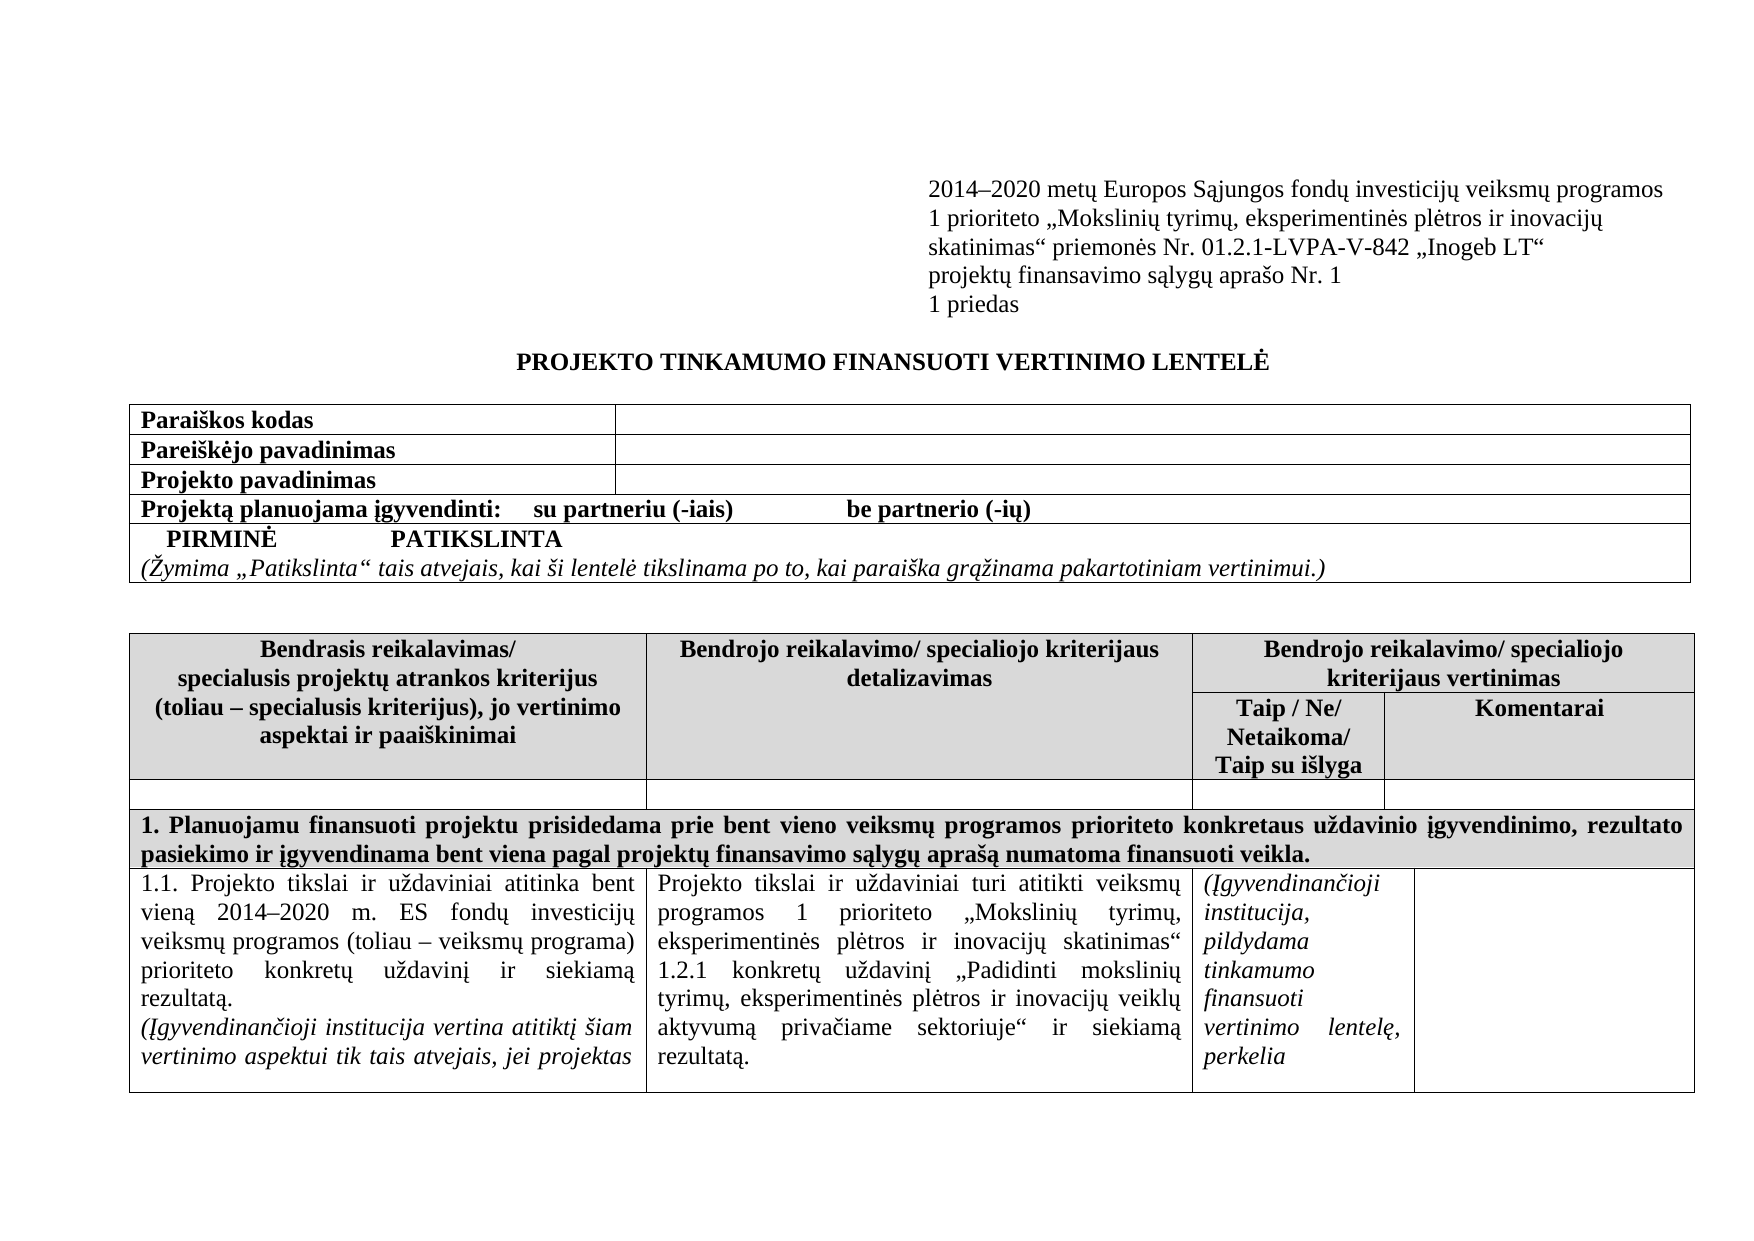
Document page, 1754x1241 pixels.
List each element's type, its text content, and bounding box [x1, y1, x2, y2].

text 1 priedas [793, 289, 1668, 318]
table_cell  PIRMINĖ PATIKSLINTA (Žymima „Patikslinta“ tais atvejais, kai ši lentelė tikslinama po to, kai paraiška grąžinama pakartotiniam vertinimui.) [130, 524, 1690, 582]
table_cell Projektą planuojama įgyvendinti:  su partneriu (-iais)  be partnerio (-ių) [130, 495, 1690, 523]
table_header Bendrojo reikalavimo/ specialiojo kriterijaus vertinimas [1193, 634, 1694, 692]
table_cell [647, 780, 1192, 809]
table_cell Taip / Ne/ Netaikoma/ Taip su išlyga [1193, 693, 1384, 779]
text projektų finansavimo sąlygų aprašo Nr. 1 [793, 260, 1668, 289]
text PROJEKTO TINKAMUMO FINANSUOTI VERTINIMO LENTELĖ [118, 347, 1668, 375]
table_cell [1193, 780, 1384, 809]
table_cell [616, 435, 1690, 464]
text skatinimas“ priemonės Nr. 01.2.1-LVPA-V-842 „Inogeb LT“ [928, 232, 1668, 260]
table_header Paraiškos kodas [130, 405, 615, 434]
table_cell [1385, 780, 1694, 809]
table_cell Komentarai [1385, 693, 1694, 779]
table_cell Projekto tikslai ir uždaviniai turi atitikti veiksmų programos 1 prioriteto „Mokslinių tyrimų, eksperimentinės plėtros ir inovacijų skatinimas“ 1.2.1 konkretų uždavinį „Padidinti mokslinių tyrimų, eksperimentinės plėtros ir inovacijų veiklų aktyvumą privačiame sektoriuje“ ir siekiamą rezultatą. [647, 869, 1192, 1092]
table_cell 1.1. Projekto tikslai ir uždaviniai atitinka bent vieną 2014–2020 m. ES fondų investicijų veiksmų programos (toliau – veiksmų programa) prioriteto konkretų uždavinį ir siekiamą rezultatą. (Įgyvendinančioji institucija vertina atitiktį šiam vertinimo aspektui tik tais atvejais, jei projektas [130, 869, 646, 1092]
table_cell 1. Planuojamu finansuoti projektu prisidedama prie bent vieno veiksmų programos prioriteto konkretaus uždavinio įgyvendinimo, rezultato pasiekimo ir įgyvendinama bent viena pagal projektų finansavimo sąlygų aprašą numatoma finansuoti veikla. [130, 810, 1694, 867]
text 1 prioriteto „Mokslinių tyrimų, eksperimentinės plėtros ir inovacijų [928, 203, 1668, 232]
table_cell (Įgyvendinančioji institucija, pildydama tinkamumo finansuoti vertinimo lentelę, perkelia [1193, 869, 1414, 1092]
table_cell [130, 780, 646, 809]
table_cell [1415, 869, 1694, 1092]
table_header Bendrasis reikalavimas/ specialusis projektų atrankos kriterijus (toliau – specialusis kriterijus), jo vertinimo aspektai ir paaiškinimai [130, 634, 646, 779]
table_cell Pareiškėjo pavadinimas [130, 435, 615, 464]
table_cell [616, 465, 1690, 493]
text 2014–2020 metų Europos Sąjungos fondų investicijų veiksmų programos [793, 174, 1668, 203]
table_header Bendrojo reikalavimo/ specialiojo kriterijaus detalizavimas [647, 634, 1192, 779]
table_cell Projekto pavadinimas [130, 465, 615, 493]
table_header [616, 405, 1690, 434]
